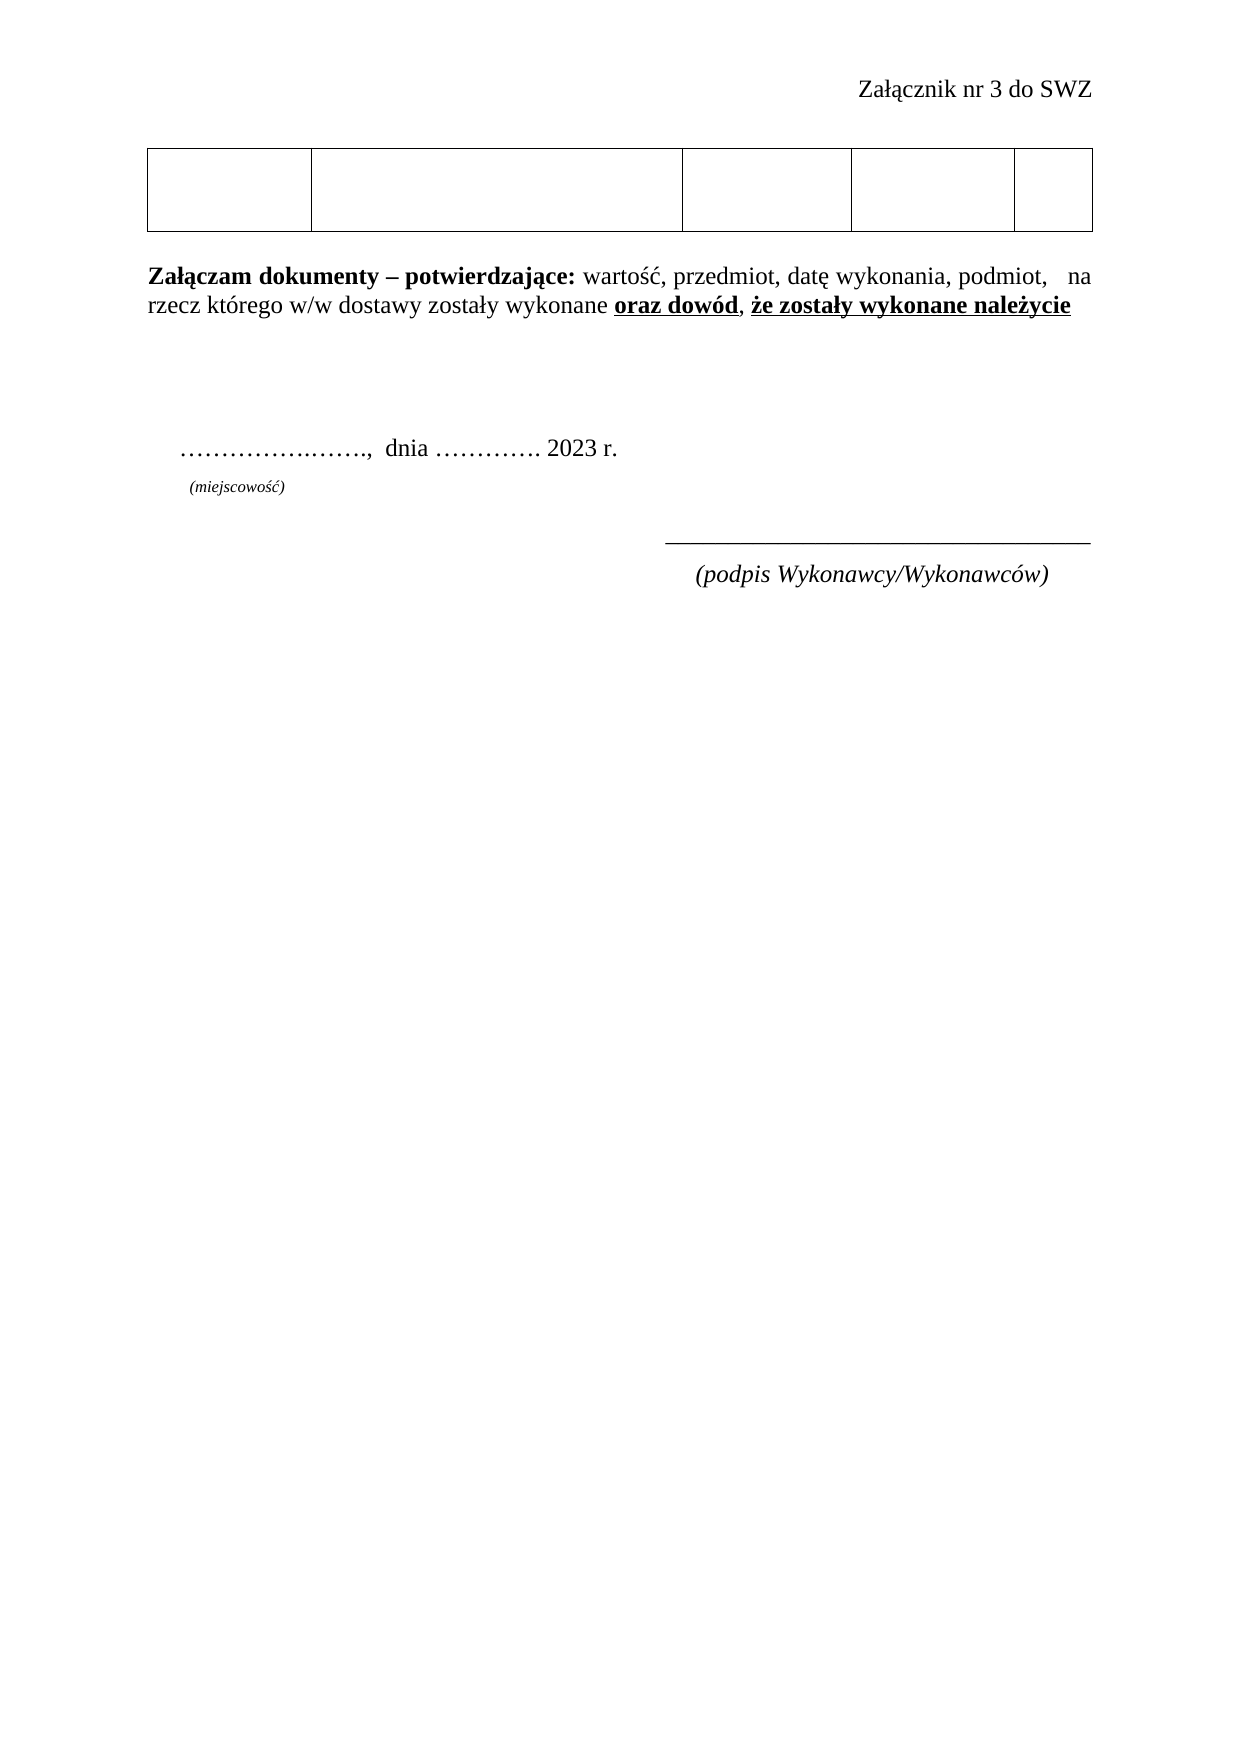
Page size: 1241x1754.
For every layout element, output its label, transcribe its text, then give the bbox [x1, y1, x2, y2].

text …………….……., dnia …………. 2023 r. [148, 433, 1093, 462]
table_cell [148, 149, 311, 231]
table_cell [683, 149, 851, 231]
table_cell [852, 149, 1014, 231]
text (miejscowość) [148, 477, 1093, 496]
table_cell [312, 149, 682, 231]
text __________________________________ [148, 518, 1093, 547]
text (podpis Wykonawcy/Wykonawców) [148, 559, 1093, 588]
table_cell [1015, 149, 1092, 231]
text Załączam dokumenty – potwierdzające: wartość, przedmiot, datę wykonania, podmiot, na rzecz którego w/w dostawy zostały wykonane oraz dowód, że zostały wykonane należycie [148, 261, 1093, 318]
